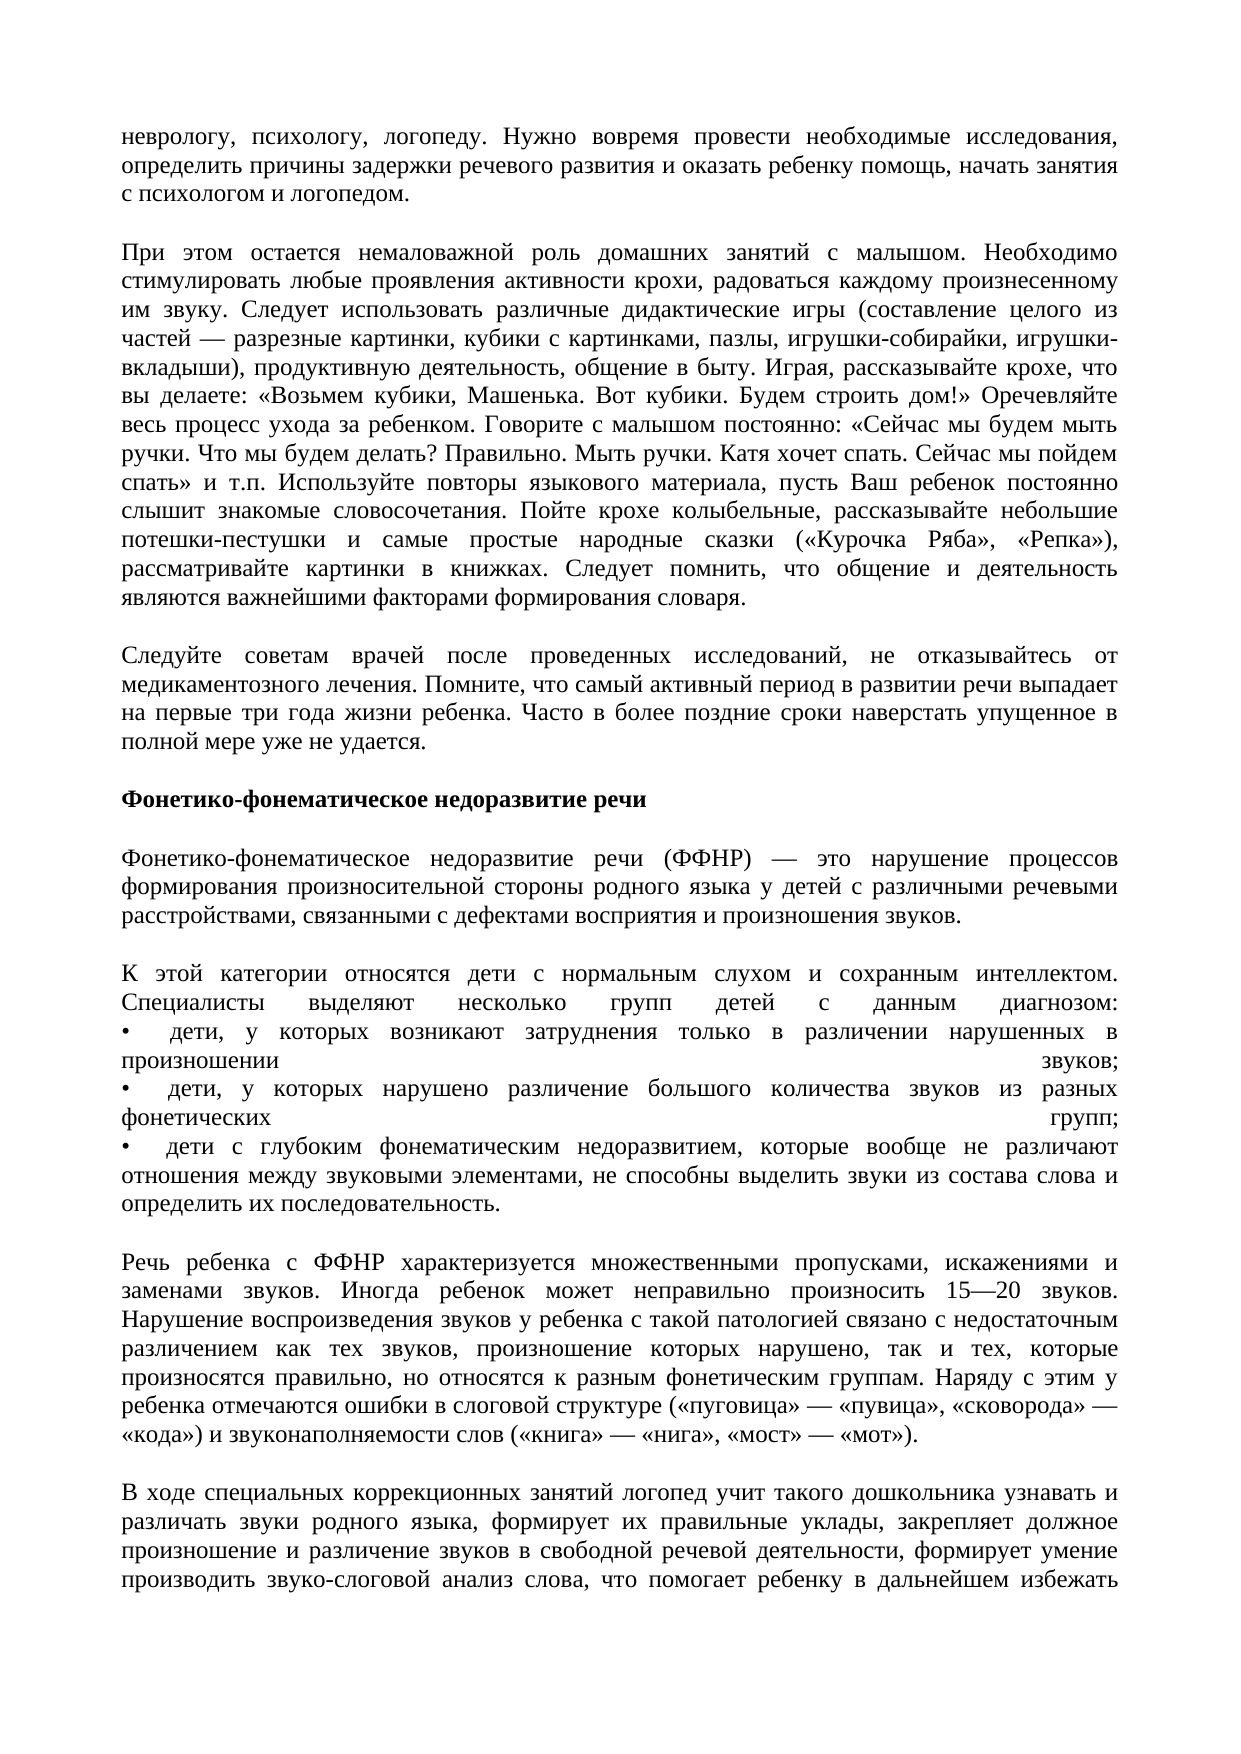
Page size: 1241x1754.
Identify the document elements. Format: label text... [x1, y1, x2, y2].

table_header неврологу, психологу, логопеду. Нужно вовремя провести необходимые исследования, определить причины задержки речевого развития и оказать ребенку помощь, начать занятия с психологом и логопедом. При этом остается немаловажной роль домашних занятий с малышом. Необходимо стимулировать любые проявления активности крохи, радоваться каждому произнесенному им звуку. Следует использовать различные дидактические игры (составление целого из частей — разрезные картинки, кубики с картинками, пазлы, игрушки-собирайки, игрушки-вкладыши), продуктивную деятельность, общение в быту. Играя, рассказывайте крохе, что вы делаете: «Возьмем кубики, Машенька. Вот кубики. Будем строить дом!» Оречевляйте весь процесс ухода за ребенком. Говорите с малышом постоянно: «Сейчас мы будем мыть ручки. Что мы будем делать? Правильно. Мыть ручки. Катя хочет спать. Сейчас мы пойдем спать» и т.п. Используйте повторы языкового материала, пусть Ваш ребенок постоянно слышит знакомые словосочетания. Пойте крохе колыбельные, рассказывайте небольшие потешки-пестушки и самые простые народные сказки («Курочка Ряба», «Репка»), рассматривайте картинки в книжках. Следует помнить, что общение и деятельность являются важнейшими факторами формирования словаря. Следуйте советам врачей после проведенных исследований, не отказывайтесь от медикаментозного лечения. Помните, что самый активный период в развитии речи выпадает на первые три года жизни ребенка. Часто в более поздние сроки наверстать упущенное в полной мере уже не удается. Фонетико-фонематическое недоразвитие речи Фонетико-фонематическое недоразвитие речи (ФФНР) — это нарушение процессов формирования произносительной стороны родного языка у детей с различными речевыми расстройствами, связанными с дефектами восприятия и произношения звуков. К этой категории относятся дети с нормальным слухом и сохранным интеллектом. Специалисты выделяют несколько групп детей с данным диагнозом: • дети, у которых возникают затруднения только в различении нарушенных в произношении звуков; • дети, у которых нарушено различение большого количества звуков из разных фонетических групп; • дети с глубоким фонематическим недоразвитием, которые вообще не различают отношения между звуковыми элементами, не способны выделить звуки из состава слова и определить их последовательность. Речь ребенка с ФФНР характеризуется множественными пропусками, искажениями и заменами звуков. Иногда ребенок может неправильно произносить 15—20 звуков. Нарушение воспроизведения звуков у ребенка с такой патологией связано с недостаточным различением как тех звуков, произношение которых нарушено, так и тех, которые произносятся правильно, но относятся к разным фонетическим группам. Наряду с этим у ребенка отмечаются ошибки в слоговой структуре («пуговица» — «пувица», «сковорода» — «кода») и звуконаполняемости слов («книга» — «нига», «мост» — «мот»). В ходе специальных коррекционных занятий логопед учит такого дошкольника узнавать и различать звуки родного языка, формирует их правильные уклады, закрепляет должное произношение и различение звуков в свободной речевой деятельности, формирует умение производить звуко-слоговой анализ слова, что помогает ребенку в дальнейшем избежать [118, 118, 1122, 1595]
